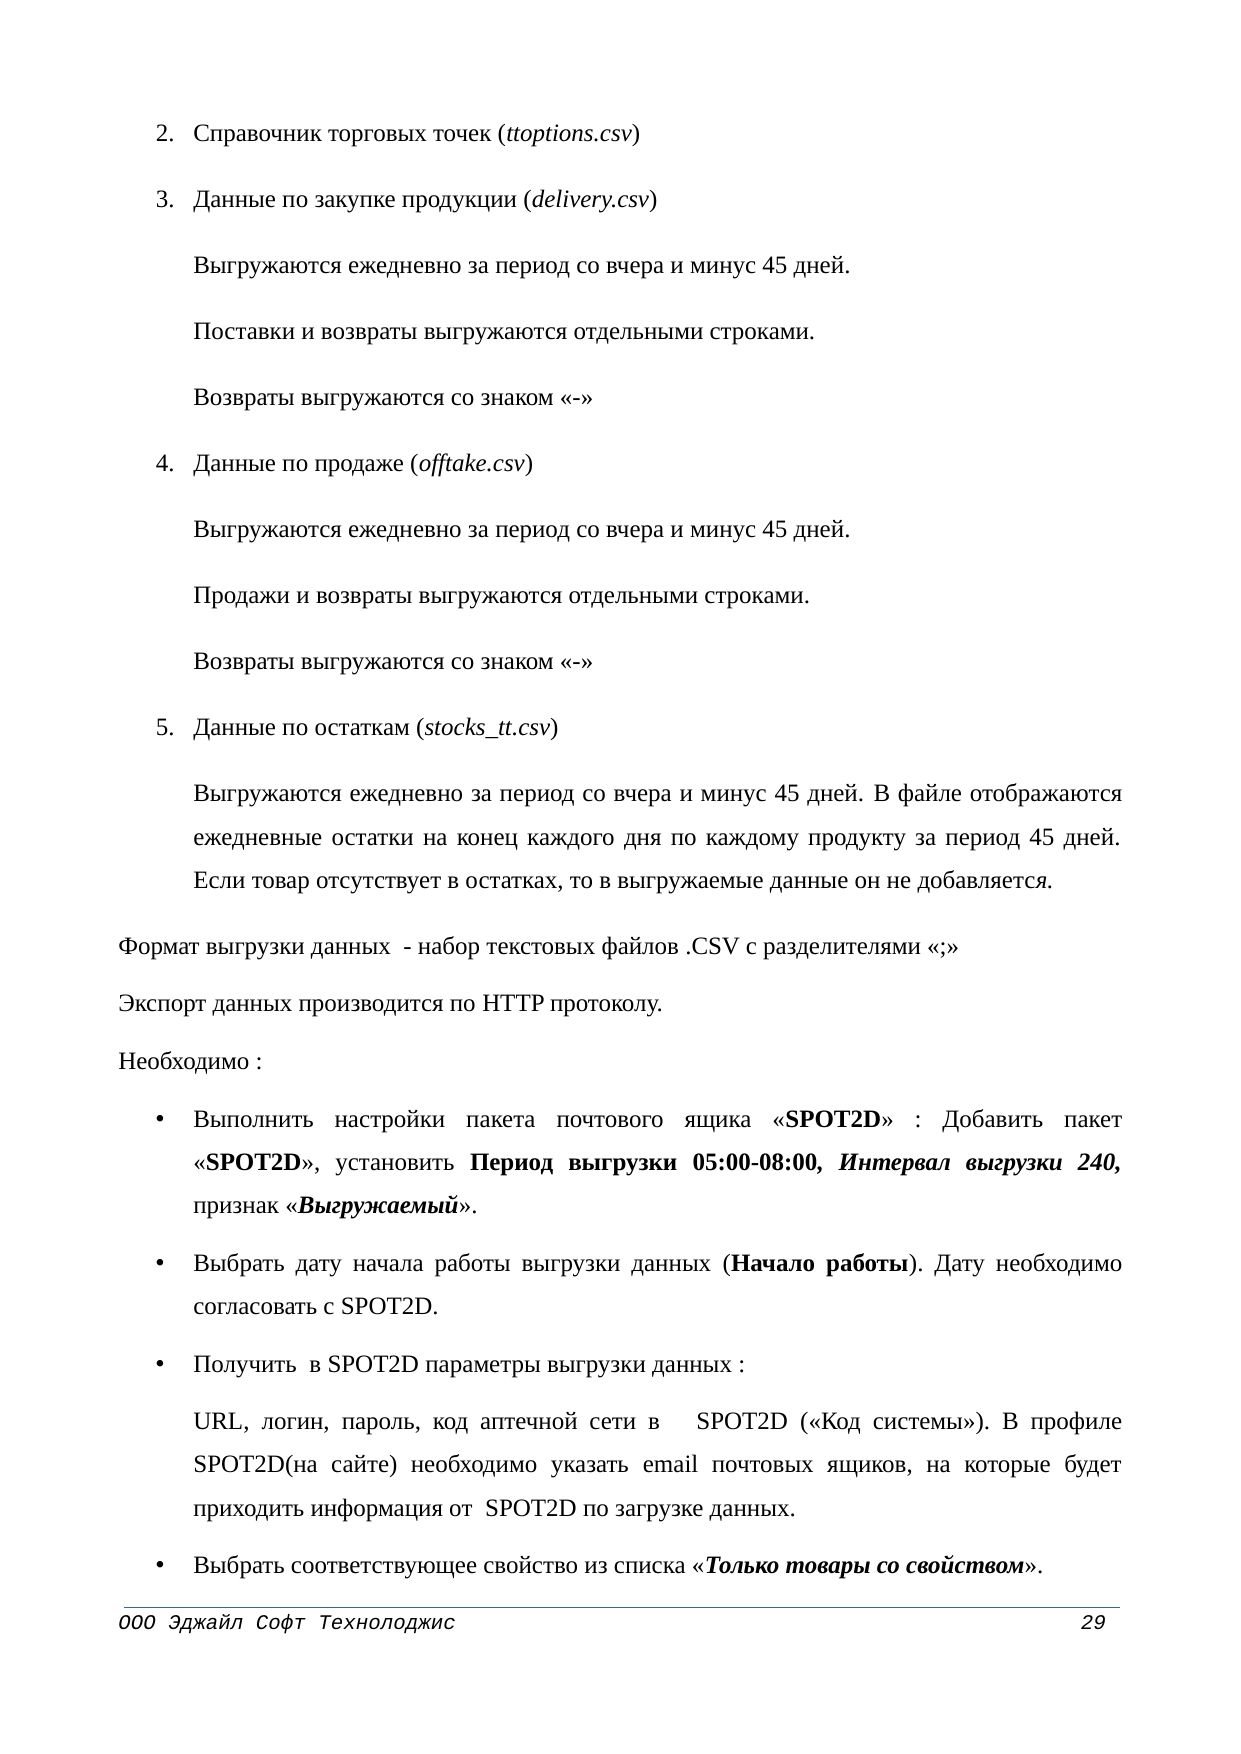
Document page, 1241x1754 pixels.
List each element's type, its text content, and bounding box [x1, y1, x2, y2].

text Экспорт данных производится по HTTP протоколу. [118, 988, 1122, 1017]
list Выбрать соответствующее свойство из списка «Только товары со свойством». [156, 1550, 1122, 1579]
list Выполнить настройки пакета почтового ящика «SPOT2D» : Добавить пакет «SPOT2D», установить Период выгрузки 05:00-08:00, Интервал выгрузки 240, признак «Выгружаемый». [156, 1104, 1122, 1219]
list Данные по остаткам (stocks_tt.csv) [156, 712, 1122, 741]
list Поставки и возвраты выгружаются отдельными строками. [156, 316, 1122, 345]
list Продажи и возвраты выгружаются отдельными строками. [156, 580, 1122, 609]
list URL, логин, пароль, код аптечной сети в SPOT2D («Код системы»). В профиле SPOT2D(на сайте) необходимо указать email почтовых ящиков, на которые будет приходить информация от SPOT2D по загрузке данных. [156, 1406, 1122, 1521]
list Возвраты выгружаются со знаком «-» [156, 646, 1122, 675]
text Формат выгрузки данных - набор текстовых файлов .CSV с разделителями «;» [118, 931, 1122, 959]
list Выгружаются ежедневно за период со вчера и минус 45 дней. [156, 250, 1122, 279]
list Возвраты выгружаются со знаком «-» [156, 382, 1122, 411]
list Выбрать дату начала работы выгрузки данных (Начало работы). Дату необходимо согласовать с SPOT2D. [156, 1248, 1122, 1320]
text Необходимо : [118, 1046, 1122, 1075]
list Получить в SPOT2D параметры выгрузки данных : [156, 1349, 1122, 1377]
list Выгружаются ежедневно за период со вчера и минус 45 дней. [156, 514, 1122, 543]
list Данные по продаже (offtake.csv) [156, 448, 1122, 477]
list Выгружаются ежедневно за период со вчера и минус 45 дней. В файле отображаются ежедневные остатки на конец каждого дня по каждому продукту за период 45 дней. Если товар отсутствует в остатках, то в выгружаемые данные он не добавляется. [156, 778, 1122, 893]
list Справочник торговых точек (ttoptions.csv) [156, 118, 1122, 147]
list Данные по закупке продукции (delivery.csv) [156, 184, 1122, 213]
